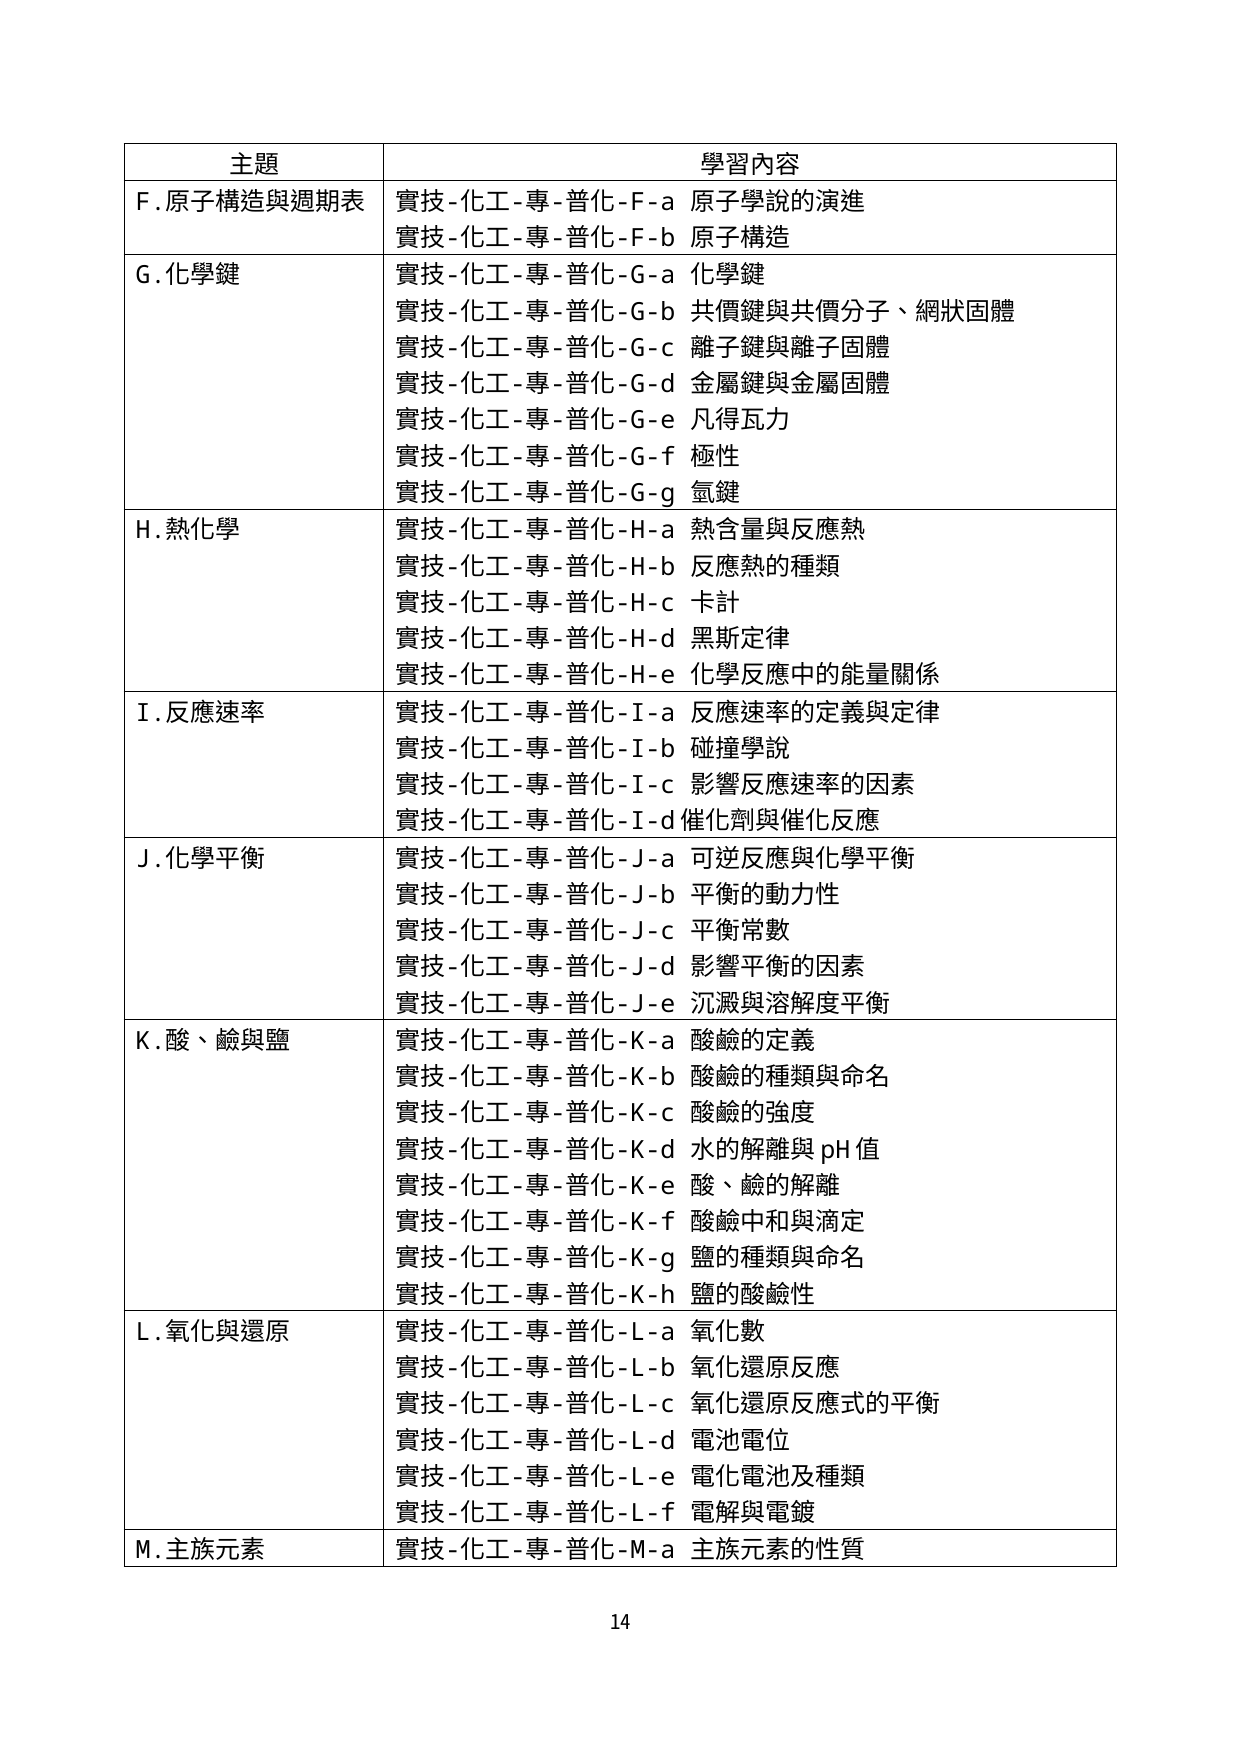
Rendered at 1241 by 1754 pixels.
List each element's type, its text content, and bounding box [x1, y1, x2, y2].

table_cell 實技-化工-專-普化-H-a 熱含量與反應熱 實技-化工-專-普化-H-b 反應熱的種類 實技-化工-專-普化-H-c 卡計 實技-化工-專-普化-H-d 黑斯定律 實技-化工-專-普化-H-e 化學反應中的能量關係 [384, 510, 1116, 691]
table_cell I.反應速率 [125, 692, 383, 837]
table_cell 實技-化工-專-普化-I-a 反應速率的定義與定律 實技-化工-專-普化-I-b 碰撞學說 實技-化工-專-普化-I-c 影響反應速率的因素 實技-化工-專-普化-I-d催化劑與催化反應 [384, 692, 1116, 837]
table_cell 實技-化工-專-普化-L-a 氧化數 實技-化工-專-普化-L-b 氧化還原反應 實技-化工-專-普化-L-c 氧化還原反應式的平衡 實技-化工-專-普化-L-d 電池電位 實技-化工-專-普化-L-e 電化電池及種類 實技-化工-專-普化-L-f 電解與電鍍 [384, 1311, 1116, 1529]
table_header 學習內容 [384, 144, 1116, 180]
table_cell J.化學平衡 [125, 838, 383, 1019]
table_cell 實技-化工-專-普化-F-a 原子學說的演進 實技-化工-專-普化-F-b 原子構造 [384, 181, 1116, 254]
table_cell 實技-化工-專-普化-J-a 可逆反應與化學平衡 實技-化工-專-普化-J-b 平衡的動力性 實技-化工-專-普化-J-c 平衡常數 實技-化工-專-普化-J-d 影響平衡的因素 實技-化工-專-普化-J-e 沉澱與溶解度平衡 [384, 838, 1116, 1019]
table_cell 實技-化工-專-普化-M-a 主族元素的性質 [384, 1530, 1116, 1566]
table_cell K.酸、鹼與鹽 [125, 1020, 383, 1310]
table_cell G.化學鍵 [125, 255, 383, 509]
table_cell 實技-化工-專-普化-K-a 酸鹼的定義 實技-化工-專-普化-K-b 酸鹼的種類與命名 實技-化工-專-普化-K-c 酸鹼的強度 實技-化工-專-普化-K-d 水的解離與pH值 實技-化工-專-普化-K-e 酸、鹼的解離 實技-化工-專-普化-K-f 酸鹼中和與滴定 實技-化工-專-普化-K-g 鹽的種類與命名 實技-化工-專-普化-K-h 鹽的酸鹼性 [384, 1020, 1116, 1310]
table_cell F.原子構造與週期表 [125, 181, 383, 254]
table_cell 實技-化工-專-普化-G-a 化學鍵 實技-化工-專-普化-G-b 共價鍵與共價分子、網狀固體 實技-化工-專-普化-G-c 離子鍵與離子固體 實技-化工-專-普化-G-d 金屬鍵與金屬固體 實技-化工-專-普化-G-e 凡得瓦力 實技-化工-專-普化-G-f 極性 實技-化工-專-普化-G-g 氫鍵 [384, 255, 1116, 509]
table_cell L.氧化與還原 [125, 1311, 383, 1529]
table_header 主題 [125, 144, 383, 180]
table_cell M.主族元素 [125, 1530, 383, 1566]
table_cell H.熱化學 [125, 510, 383, 691]
